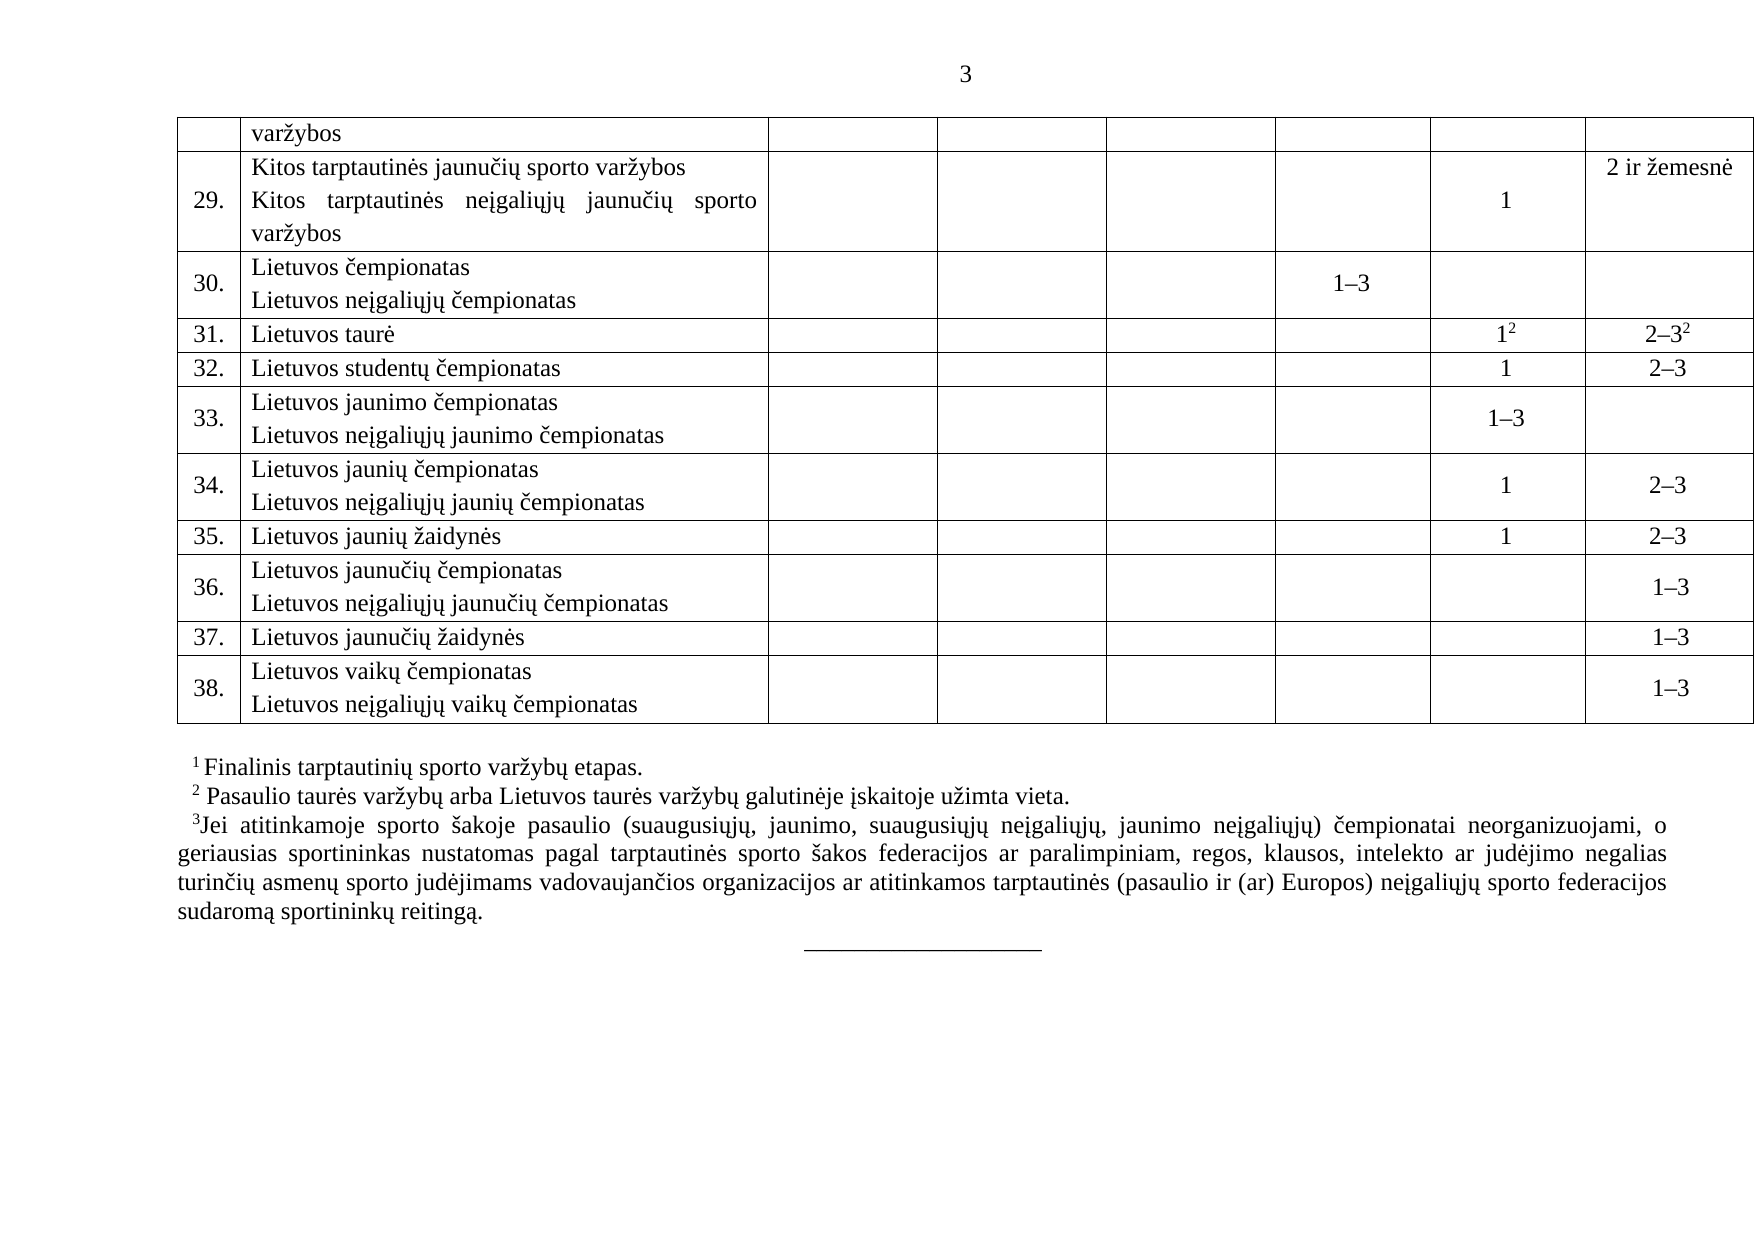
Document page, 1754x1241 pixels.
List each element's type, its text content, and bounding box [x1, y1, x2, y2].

table_cell [769, 555, 937, 621]
table_cell 2–3 [1586, 521, 1753, 554]
table_cell [1107, 353, 1275, 386]
table_cell 12 [1431, 319, 1585, 352]
table_cell Lietuvos jaunimo čempionatas Lietuvos neįgaliųjų jaunimo čempionatas [241, 387, 768, 453]
table_cell Kitos tarptautinės jaunučių sporto varžybos Kitos tarptautinės neįgaliųjų jaunučių sporto varžybos [241, 152, 768, 251]
text ___________________ [177, 925, 1668, 953]
table_cell [769, 387, 937, 453]
table_cell Lietuvos jaunių čempionatas Lietuvos neįgaliųjų jaunių čempionatas [241, 454, 768, 520]
table_cell [1276, 353, 1430, 386]
table_cell [1276, 656, 1430, 722]
table_cell 38. [178, 656, 240, 722]
table_cell 1–3 [1276, 252, 1430, 318]
table_cell 32. [178, 353, 240, 386]
table_cell 1 [1431, 521, 1585, 554]
table_cell [938, 454, 1106, 520]
table_cell [938, 118, 1106, 151]
text 2 Pasaulio taurės varžybų arba Lietuvos taurės varžybų galutinėje įskaitoje užimta vieta. [133, 781, 1754, 810]
table_cell [1107, 252, 1275, 318]
table_cell 1–3 [1586, 656, 1753, 722]
table_cell 2–3 [1586, 454, 1753, 520]
table_cell [1276, 152, 1430, 251]
table_cell [938, 387, 1106, 453]
table_cell [1107, 555, 1275, 621]
table_cell 33. [178, 387, 240, 453]
table_cell 2–32 [1586, 319, 1753, 352]
table_cell Lietuvos jaunių žaidynės [241, 521, 768, 554]
table_cell [1107, 656, 1275, 722]
table_cell 35. [178, 521, 240, 554]
table_cell [1586, 387, 1753, 453]
table_cell [938, 353, 1106, 386]
table_cell [1107, 387, 1275, 453]
table_cell [1276, 521, 1430, 554]
table_cell [769, 252, 937, 318]
table_cell [1276, 387, 1430, 453]
table_cell [1276, 555, 1430, 621]
table_cell 36. [178, 555, 240, 621]
table_cell [1276, 622, 1430, 655]
table_cell [1107, 319, 1275, 352]
table_cell [769, 118, 937, 151]
table_cell 31. [178, 319, 240, 352]
table_cell 1 [1431, 353, 1585, 386]
table_cell [769, 353, 937, 386]
table_cell [769, 622, 937, 655]
table_cell [1107, 118, 1275, 151]
table_cell [1586, 252, 1753, 318]
table_cell [1431, 118, 1585, 151]
text 3Jei atitinkamoje sporto šakoje pasaulio (suaugusiųjų, jaunimo, suaugusiųjų neįgaliųjų, jaunimo neįgaliųjų) čempionatai neorganizuojami, o geriausias sportininkas nustatomas pagal tarptautinės sporto šakos federacijos ar paralimpiniam, regos, klausos, intelekto ar judėjimo negalias turinčių asmenų sporto judėjimams vadovaujančios organizacijos ar atitinkamos tarptautinės (pasaulio ir (ar) Europos) neįgaliųjų sporto federacijos sudaromą sportininkų reitingą. [177, 810, 1668, 925]
table_cell 2–3 [1586, 353, 1753, 386]
table_cell Lietuvos vaikų čempionatas Lietuvos neįgaliųjų vaikų čempionatas [241, 656, 768, 722]
table_cell [1276, 118, 1430, 151]
table_cell [769, 454, 937, 520]
table_cell [769, 152, 937, 251]
table_cell 34. [178, 454, 240, 520]
table_cell 1–3 [1431, 387, 1585, 453]
table_cell 29. [178, 152, 240, 251]
table_cell [1107, 622, 1275, 655]
table_cell [938, 319, 1106, 352]
table_cell [1107, 521, 1275, 554]
table_cell Lietuvos studentų čempionatas [241, 353, 768, 386]
table_cell [1107, 152, 1275, 251]
table_cell [1431, 622, 1585, 655]
table_cell 2 ir žemesnė [1586, 152, 1753, 251]
table_cell [1586, 118, 1753, 151]
table_cell [938, 152, 1106, 251]
table_cell [1107, 454, 1275, 520]
table_cell varžybos [241, 118, 768, 151]
table_cell [769, 319, 937, 352]
table_cell [1276, 454, 1430, 520]
table_cell Lietuvos jaunučių žaidynės [241, 622, 768, 655]
table_cell [938, 521, 1106, 554]
table_cell 37. [178, 622, 240, 655]
table_cell Lietuvos jaunučių čempionatas Lietuvos neįgaliųjų jaunučių čempionatas [241, 555, 768, 621]
table_cell [938, 555, 1106, 621]
table_cell [1276, 319, 1430, 352]
table_cell [1431, 656, 1585, 722]
table_cell [178, 118, 240, 151]
text 1 Finalinis tarptautinių sporto varžybų etapas. [133, 752, 1754, 781]
table_cell [938, 622, 1106, 655]
table_cell Lietuvos taurė [241, 319, 768, 352]
table_cell 1–3 [1586, 622, 1753, 655]
table_cell [769, 521, 937, 554]
table_cell 30. [178, 252, 240, 318]
table_cell 1–3 [1586, 555, 1753, 621]
table_cell [1431, 252, 1585, 318]
table_cell [938, 252, 1106, 318]
table_cell [769, 656, 937, 722]
table_cell [1431, 555, 1585, 621]
table_cell [938, 656, 1106, 722]
table_cell 1 [1431, 152, 1585, 251]
table_cell Lietuvos čempionatas Lietuvos neįgaliųjų čempionatas [241, 252, 768, 318]
table_cell 1 [1431, 454, 1585, 520]
